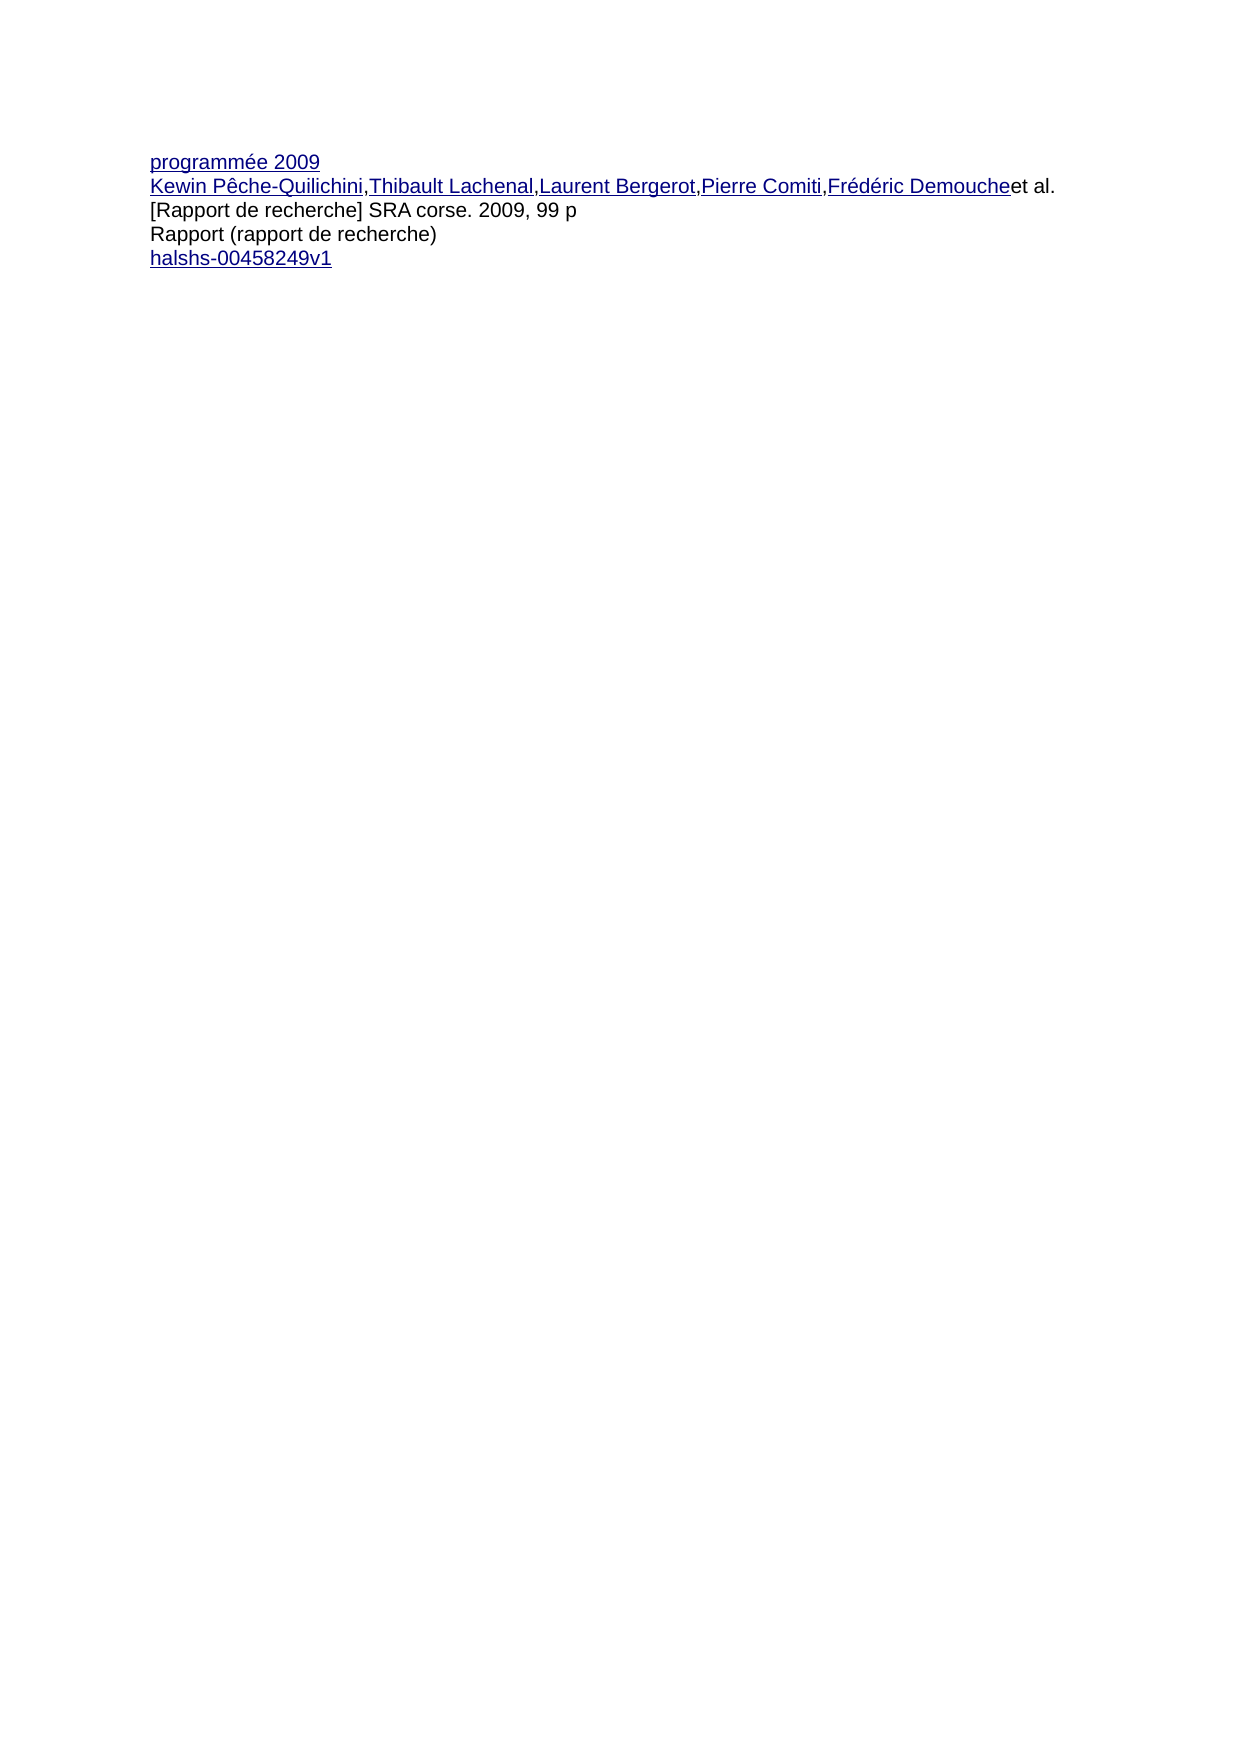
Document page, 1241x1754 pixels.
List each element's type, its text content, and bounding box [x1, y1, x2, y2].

table_cell Cuciurpula : Communes de Serra-di-Scopamene et de Sorbollano (Corse du sud) : Rapport de fouille programmée 2009 Kewin Pêche-Quilichini,Thibault Lachenal,Laurent Bergerot,Pierre Comiti,Frédéric Demoucheet al. [Rapport de recherche] SRA corse. 2009, 99 p Rapport (rapport de recherche) halshs-00458249v1 [150, 150, 1090, 270]
